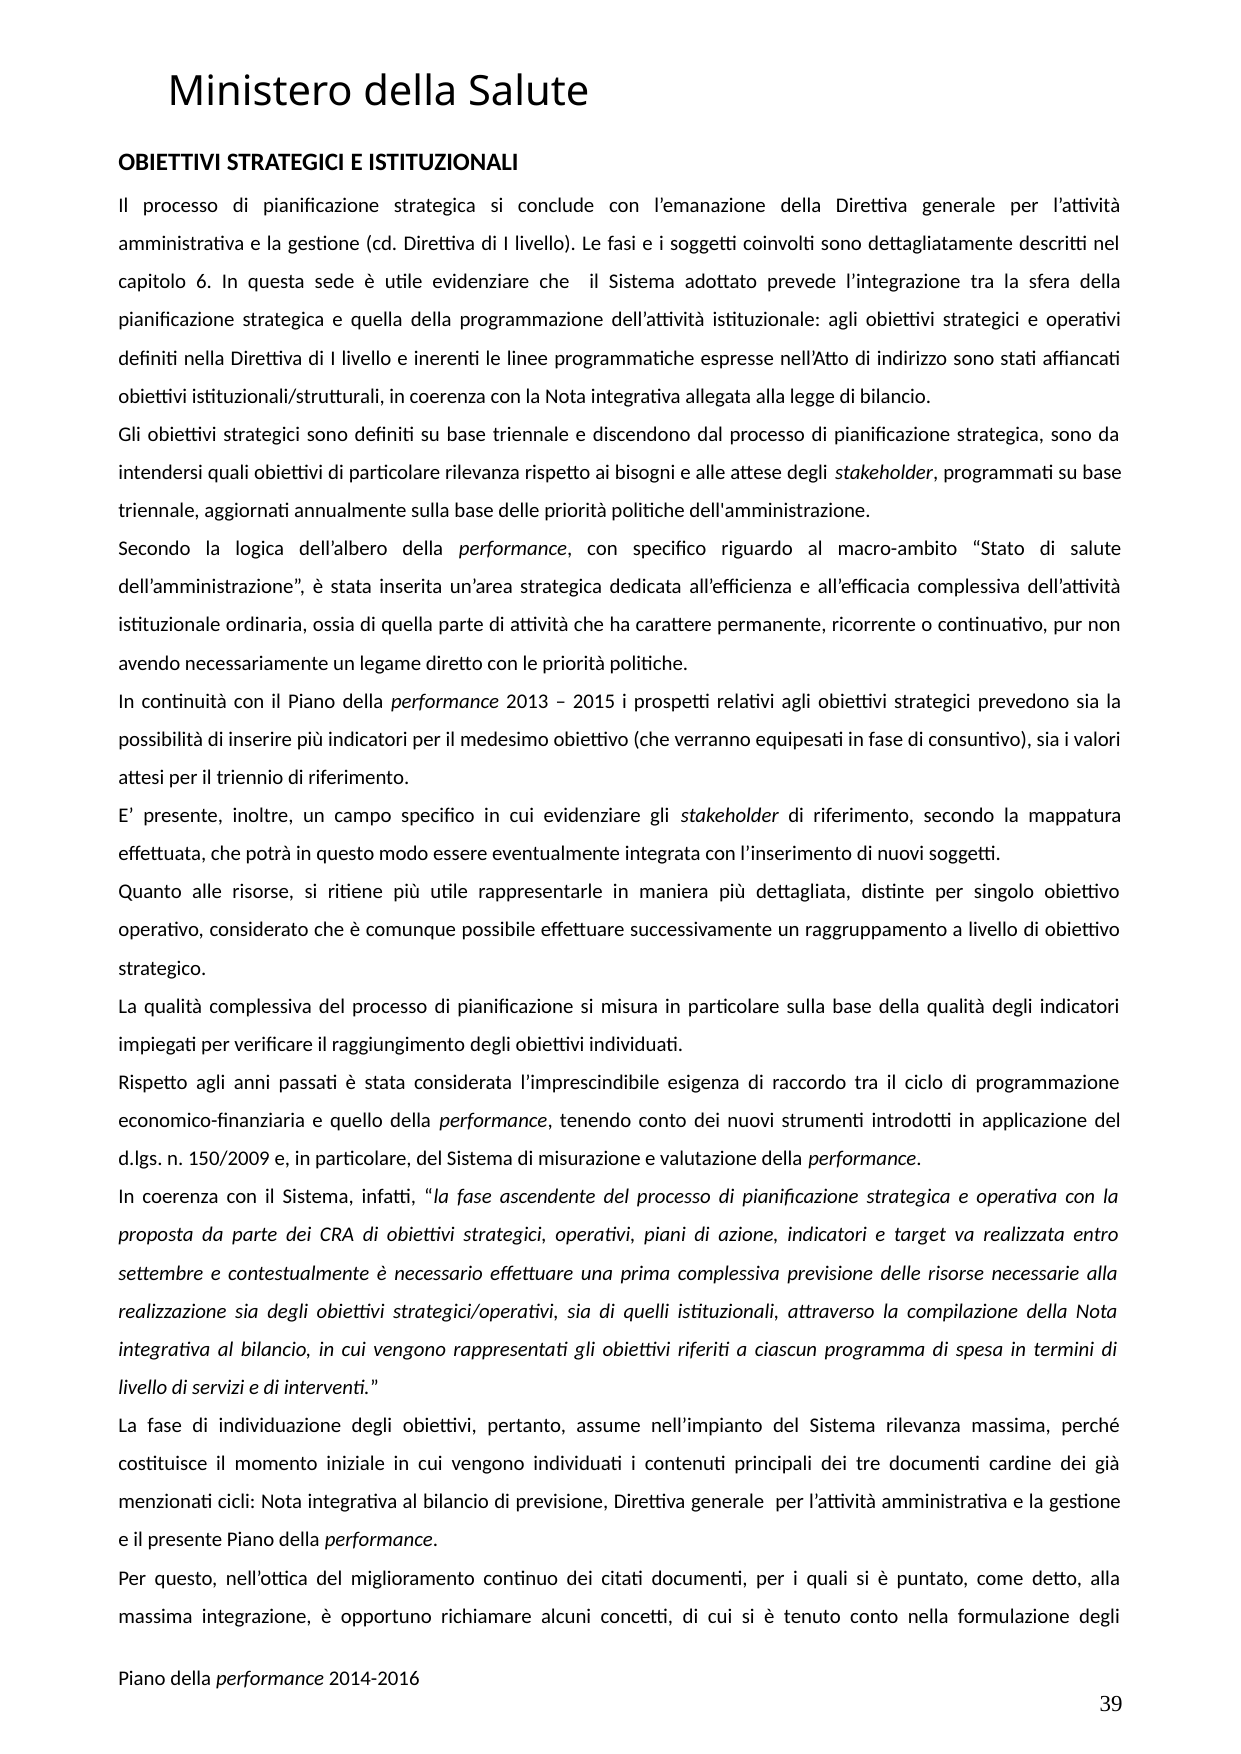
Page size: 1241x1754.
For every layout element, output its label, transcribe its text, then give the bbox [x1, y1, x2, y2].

text Quanto alle risorse, si ritiene più utile rappresentarle in maniera più dettagliata, distinte per singolo obiettivo operativo, considerato che è comunque possibile effettuare successivamente un raggruppamento a livello di obiettivo strategico. [118, 878, 1122, 980]
text Rispetto agli anni passati è stata considerata l’imprescindibile esigenza di raccordo tra il ciclo di programmazione economico-finanziaria e quello della performance, tenendo conto dei nuovi strumenti introdotti in applicazione del d.lgs. n. 150/2009 e, in particolare, del Sistema di misurazione e valutazione della performance. [118, 1069, 1122, 1171]
text In coerenza con il Sistema, infatti, “la fase ascendente del processo di pianificazione strategica e operativa con la proposta da parte dei CRA di obiettivi strategici, operativi, piani di azione, indicatori e target va realizzata entro settembre e contestualmente è necessario effettuare una prima complessiva previsione delle risorse necessarie alla realizzazione sia degli obiettivi strategici/operativi, sia di quelli istituzionali, attraverso la compilazione della Nota integrativa al bilancio, in cui vengono rappresentati gli obiettivi riferiti a ciascun programma di spesa in termini di livello di servizi e di interventi.” [118, 1183, 1122, 1399]
text E’ presente, inoltre, un campo specifico in cui evidenziare gli stakeholder di riferimento, secondo la mappatura effettuata, che potrà in questo modo essere eventualmente integrata con l’inserimento di nuovi soggetti. [118, 802, 1122, 866]
text La fase di individuazione degli obiettivi, pertanto, assume nell’impianto del Sistema rilevanza massima, perché costituisce il momento iniziale in cui vengono individuati i contenuti principali dei tre documenti cardine dei già menzionati cicli: Nota integrativa al bilancio di previsione, Direttiva generale per l’attività amministrativa e la gestione e il presente Piano della performance. [118, 1412, 1122, 1552]
text La qualità complessiva del processo di pianificazione si misura in particolare sulla base della qualità degli indicatori impiegati per verificare il raggiungimento degli obiettivi individuati. [118, 993, 1122, 1056]
text Gli obiettivi strategici sono definiti su base triennale e discendono dal processo di pianificazione strategica, sono da intendersi quali obiettivi di particolare rilevanza rispetto ai bisogni e alle attese degli stakeholder, programmati su base triennale, aggiornati annualmente sulla base delle priorità politiche dell'amministrazione. [118, 421, 1122, 523]
text Per questo, nell’ottica del miglioramento continuo dei citati documenti, per i quali si è puntato, come detto, alla massima integrazione, è opportuno richiamare alcuni concetti, di cui si è tenuto conto nella formulazione degli [118, 1565, 1122, 1628]
subtitle Obiettivi strategici e istituzionali [118, 146, 1122, 177]
text Il processo di pianificazione strategica si conclude con l’emanazione della Direttiva generale per l’attività amministrativa e la gestione (cd. Direttiva di I livello). Le fasi e i soggetti coinvolti sono dettagliatamente descritti nel capitolo 6. In questa sede è utile evidenziare che il Sistema adottato prevede l’integrazione tra la sfera della pianificazione strategica e quella della programmazione dell’attività istituzionale: agli obiettivi strategici e operativi definiti nella Direttiva di I livello e inerenti le linee programmatiche espresse nell’Atto di indirizzo sono stati affiancati obiettivi istituzionali/strutturali, in coerenza con la Nota integrativa allegata alla legge di bilancio. [118, 192, 1122, 408]
text In continuità con il Piano della performance 2013 – 2015 i prospetti relativi agli obiettivi strategici prevedono sia la possibilità di inserire più indicatori per il medesimo obiettivo (che verranno equipesati in fase di consuntivo), sia i valori attesi per il triennio di riferimento. [118, 688, 1122, 789]
text Secondo la logica dell’albero della performance, con specifico riguardo al macro-ambito “Stato di salute dell’amministrazione”, è stata inserita un’area strategica dedicata all’efficienza e all’efficacia complessiva dell’attività istituzionale ordinaria, ossia di quella parte di attività che ha carattere permanente, ricorrente o continuativo, pur non avendo necessariamente un legame diretto con le priorità politiche. [118, 535, 1122, 675]
